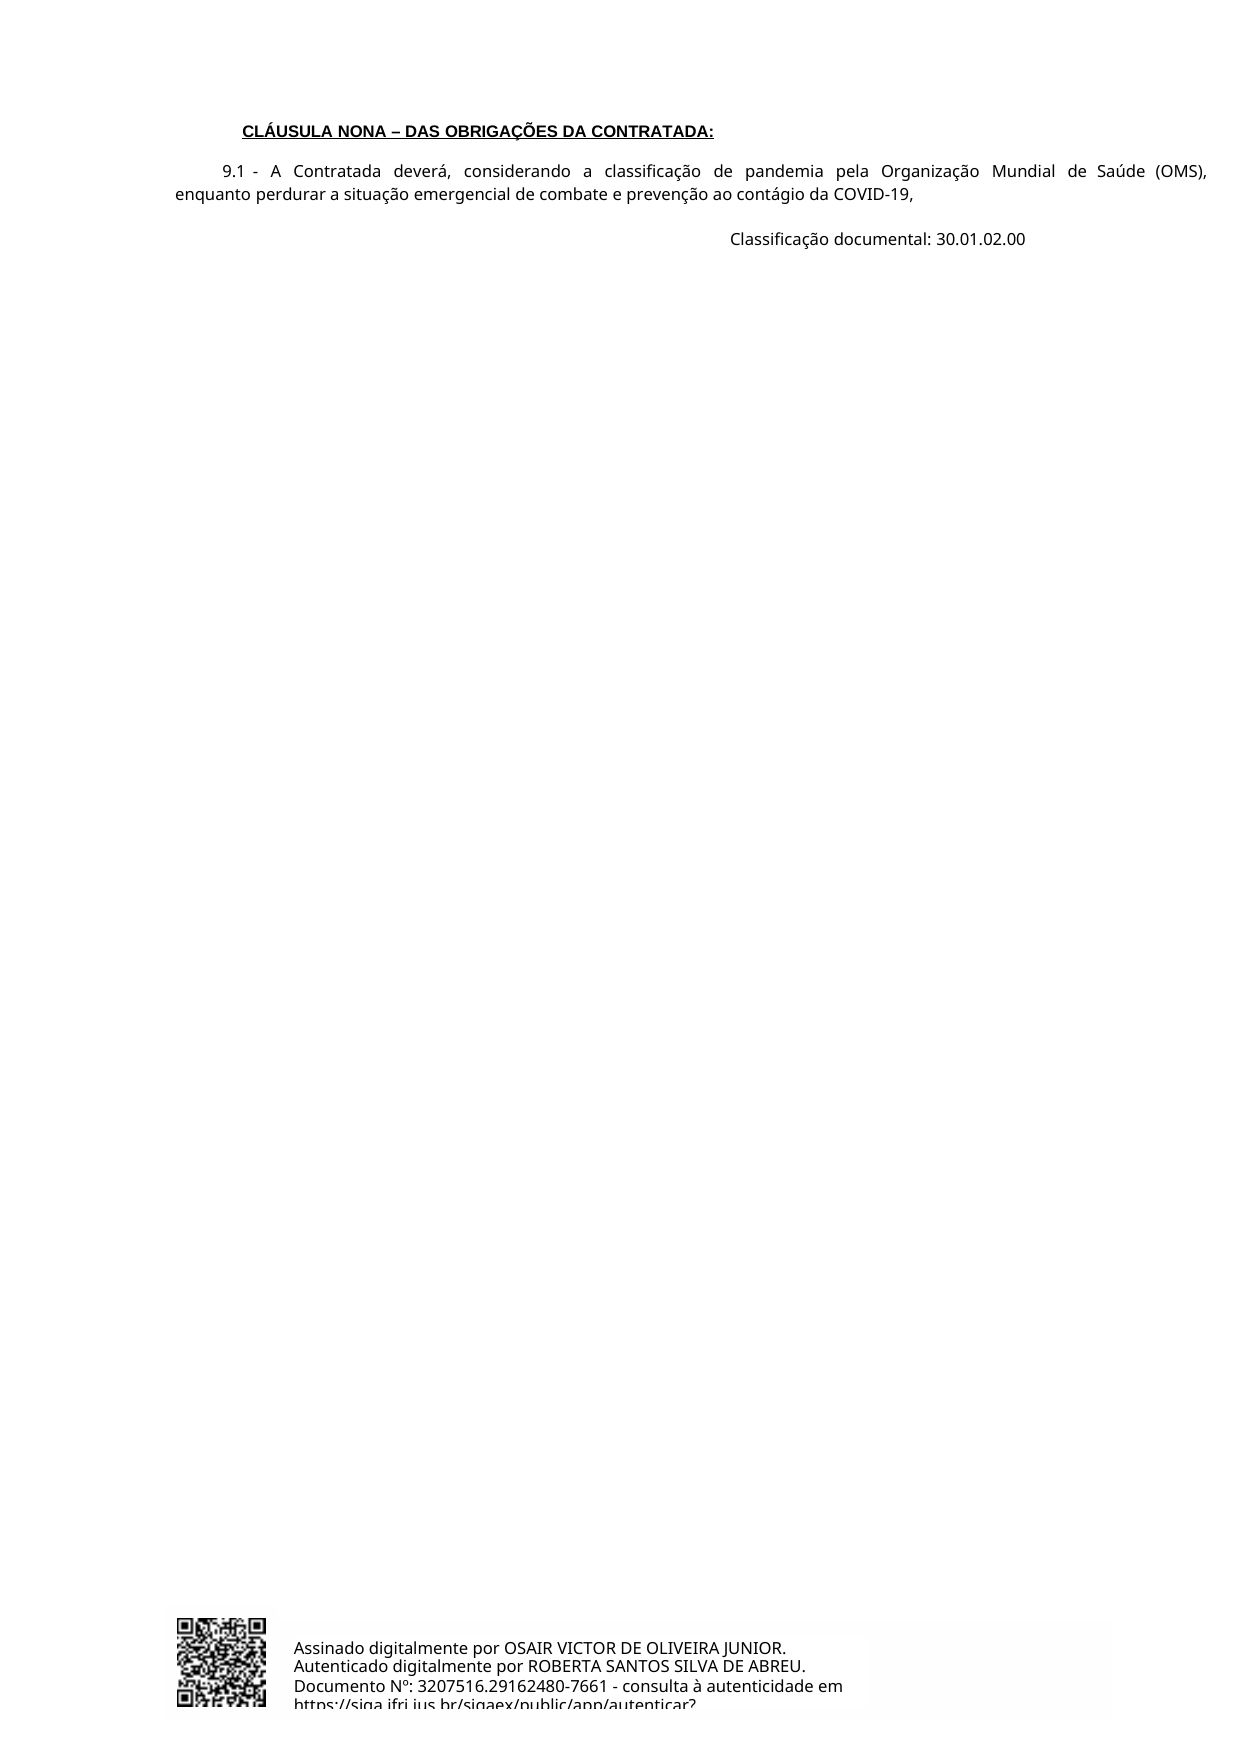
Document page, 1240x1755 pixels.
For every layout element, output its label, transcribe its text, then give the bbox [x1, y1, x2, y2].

list - A Contratada deverá, considerando a classificação de pandemia pela Organização Mundial de Saúde (OMS), enquanto perdurar a situação emergencial de combate e prevenção ao contágio da COVID-19, [175, 160, 1208, 205]
subtitle CLÁUSULA NONA – DAS OBRIGAÇÕES DA CONTRATADA: [242, 122, 1208, 141]
text Classificação documental: 30.01.02.00 [730, 227, 1208, 250]
